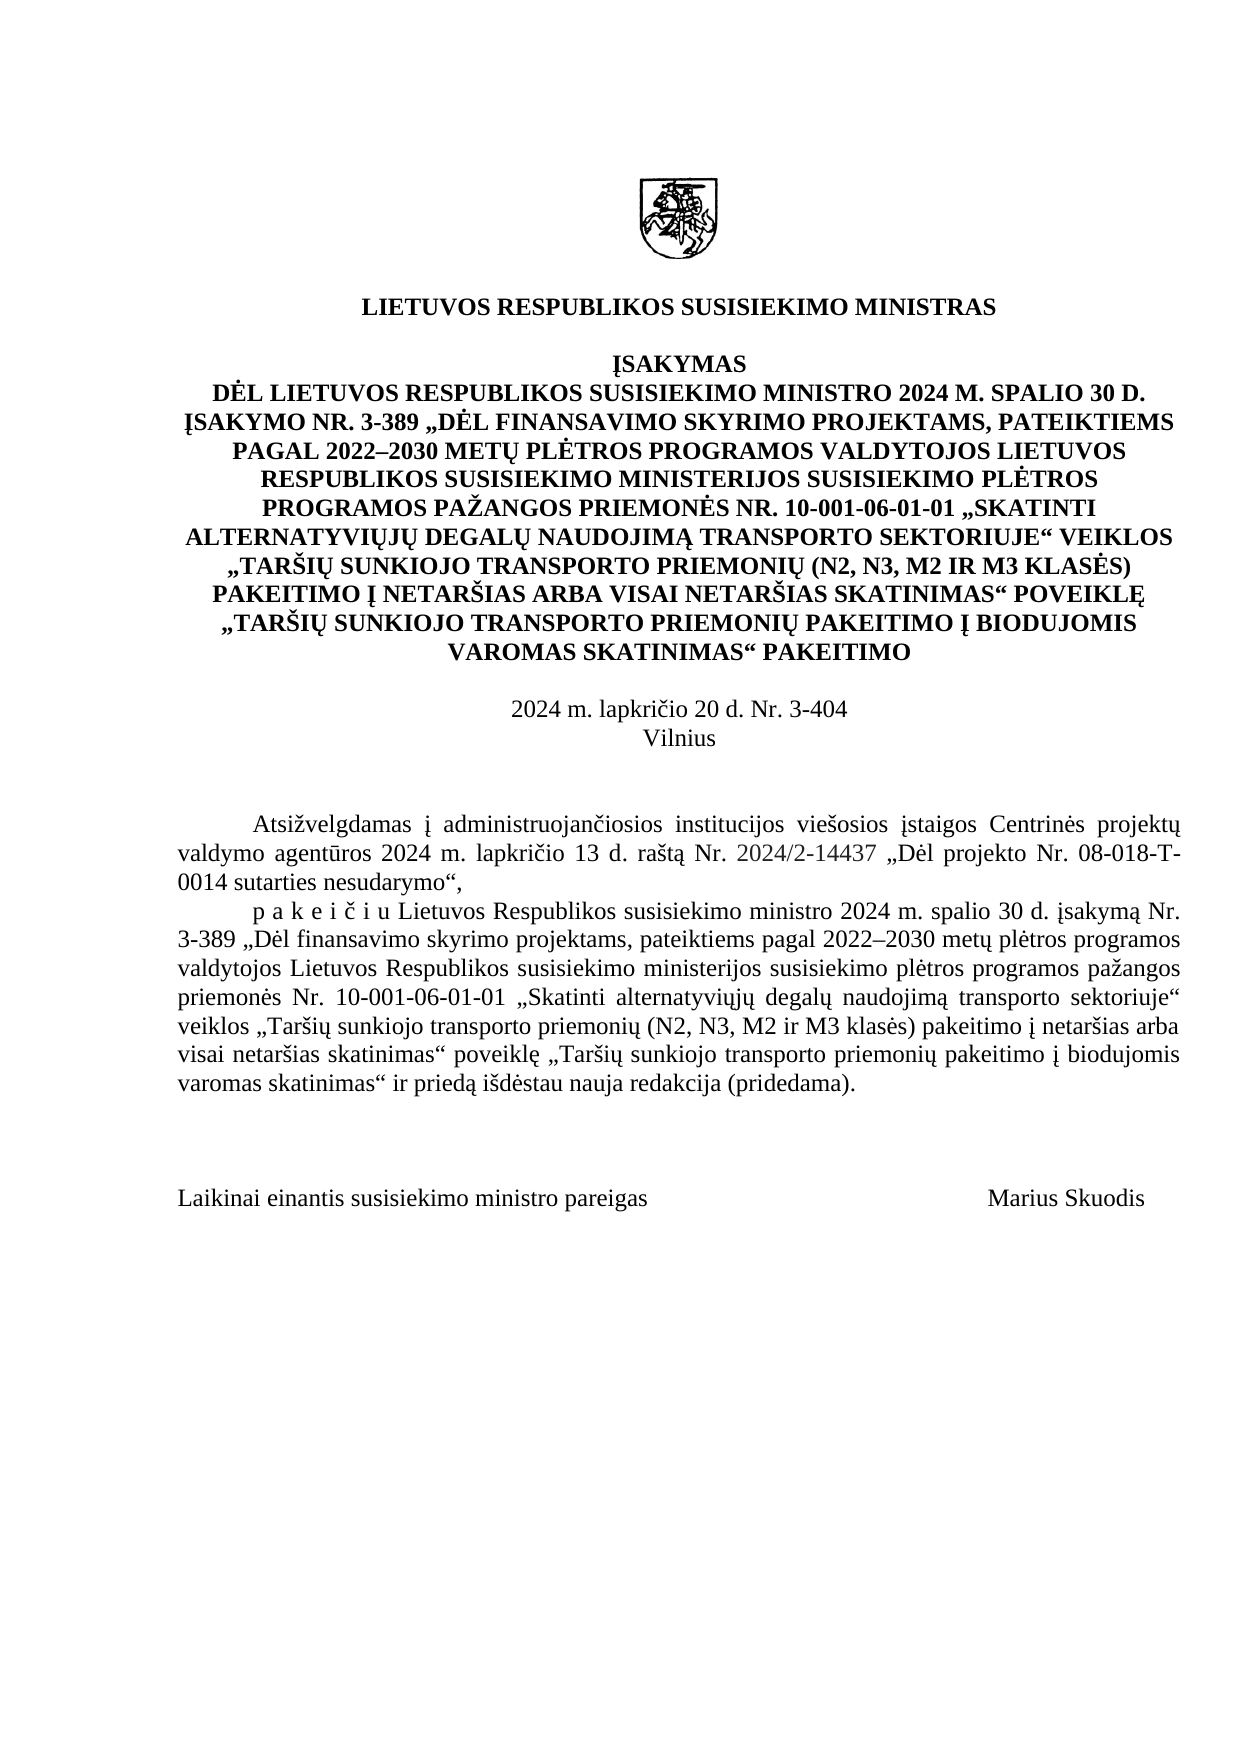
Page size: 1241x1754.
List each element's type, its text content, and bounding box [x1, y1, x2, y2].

text ĮSAKYMAS [177, 349, 1181, 378]
text Laikinai einantis susisiekimo ministro pareigas Marius Skuodis [177, 1183, 1181, 1212]
text DĖL Lietuvos Respublikos susisiekimo ministro 2024 M. SPALIO 30 D. ĮSAKYMO nr. 3-389 „DĖL FINANSAVIMO SKYRIMO PROJEKTAMS, PATEIKTIEMS PAGAL 2022–2030 METŲ PLĖTROS PROGRAMOS VALDYTOJOS LIETUVOS RESPUBLIKOS susisiekimo MINISTERIJOS susisiekimo PLĖTROS PROGRAMOS PAŽANGOS PRIEMONĖS NR. 10-001-06-01-01 „SKATINTI ALTERNATYVIŲJŲ DEGALŲ NAUDOJIMĄ TRANSPORTO SEKTORIUJE“ VEIKLOS „TARŠIŲ SUNKIOJO TRANSPORTO PRIEMONIŲ (N2, N3, M2 IR M3 KLASĖS) PAKEITIMO Į NETARŠIAS ARBA VISAI NETARŠIAS SKATINIMAS“ POVEIKLĘ „TARŠIŲ SUNKIOJO TRANSPORTO PRIEMONIŲ PAKEITIMO Į BIODUJOMIS VAROMAS SKATINIMAS“ PAKEITIMO [177, 378, 1181, 666]
text Atsižvelgdamas į administruojančiosios institucijos viešosios įstaigos Centrinės projektų valdymo agentūros 2024 m. lapkričio 13 d. raštą Nr. 2024/2-14437 „Dėl projekto Nr. 08-018-T-0014 sutarties nesudarymo“, [177, 809, 1181, 896]
text p a k e i č i u Lietuvos Respublikos susisiekimo ministro 2024 m. spalio 30 d. įsakymą Nr. 3-389 „Dėl finansavimo skyrimo projektams, pateiktiems pagal 2022–2030 metų plėtros programos valdytojos Lietuvos Respublikos susisiekimo ministerijos susisiekimo plėtros programos pažangos priemonės Nr. 10-001-06-01-01 „Skatinti alternatyviųjų degalų naudojimą transporto sektoriuje“ veiklos „Taršių sunkiojo transporto priemonių (N2, N3, M2 ir M3 klasės) pakeitimo į netaršias arba visai netaršias skatinimas“ poveiklę „Taršių sunkiojo transporto priemonių pakeitimo į biodujomis varomas skatinimas“ ir priedą išdėstau nauja redakcija (pridedama). [177, 896, 1181, 1097]
text 2024 m. lapkričio 20 d. Nr. 3-404 [177, 694, 1181, 723]
text LIETUVOS RESPUBLIKOS SUSISIEKIMO MINISTRAS [177, 292, 1181, 321]
text Vilnius [177, 723, 1181, 752]
